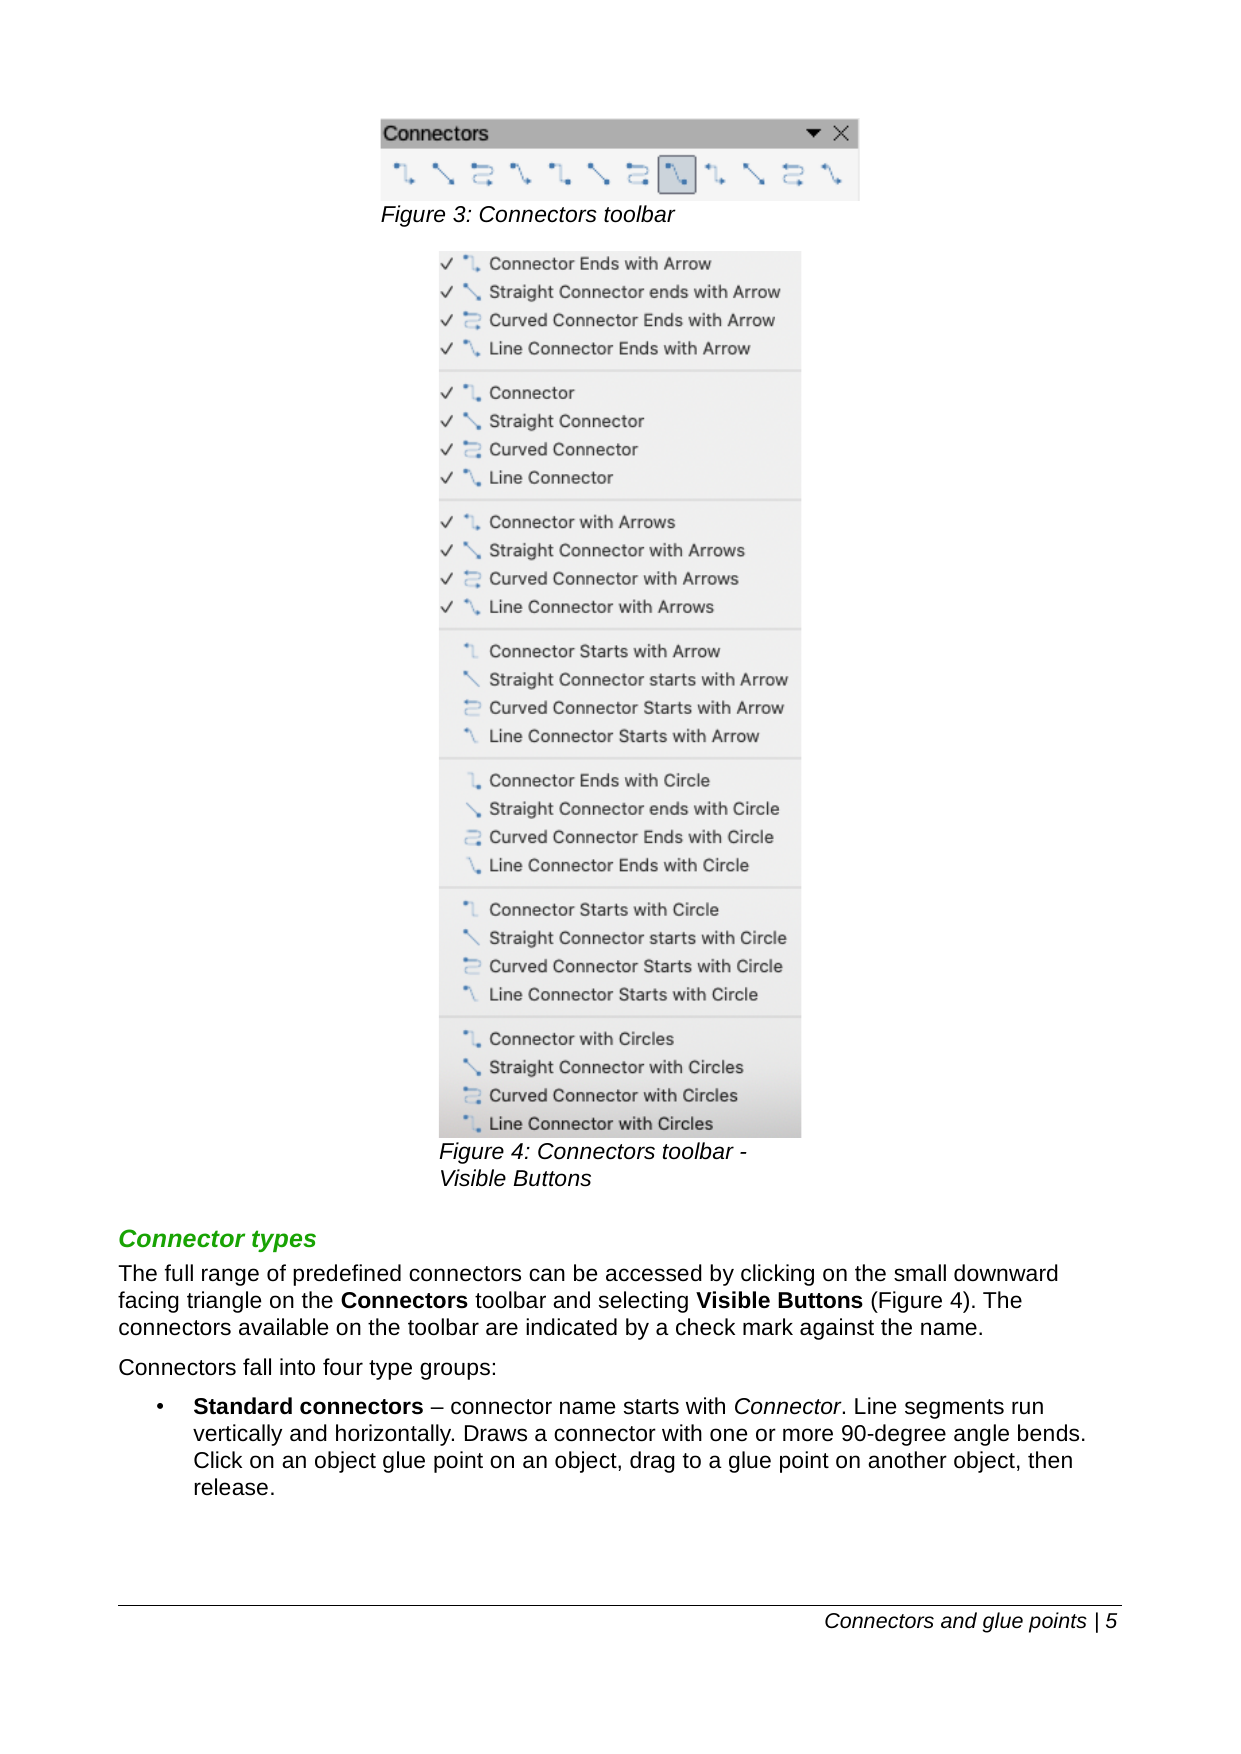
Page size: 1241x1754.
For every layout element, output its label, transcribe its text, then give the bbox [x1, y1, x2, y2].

picture [380, 118, 860, 201]
text Connectors fall into four type groups: [118, 1353, 1122, 1380]
text Figure 3: Connectors toolbar [381, 201, 860, 227]
picture [438, 251, 802, 1138]
text The full range of predefined connectors can be accessed by clicking on the small downward facing triangle on the Connectors toolbar and selecting Visible Buttons (Figure 4). The connectors available on the toolbar are indicated by a check mark against the name. [118, 1259, 1122, 1340]
list Standard connectors – connector name starts with Connector. Line segments run vertically and horizontally. Draws a connector with one or more 90-degree angle bends. Click on an object glue point on an object, drag to a glue point on another object, then release. [156, 1392, 1122, 1501]
subtitle Connector types [118, 1224, 1122, 1253]
text Figure 4: Connectors toolbar - Visible Buttons [439, 1138, 801, 1191]
